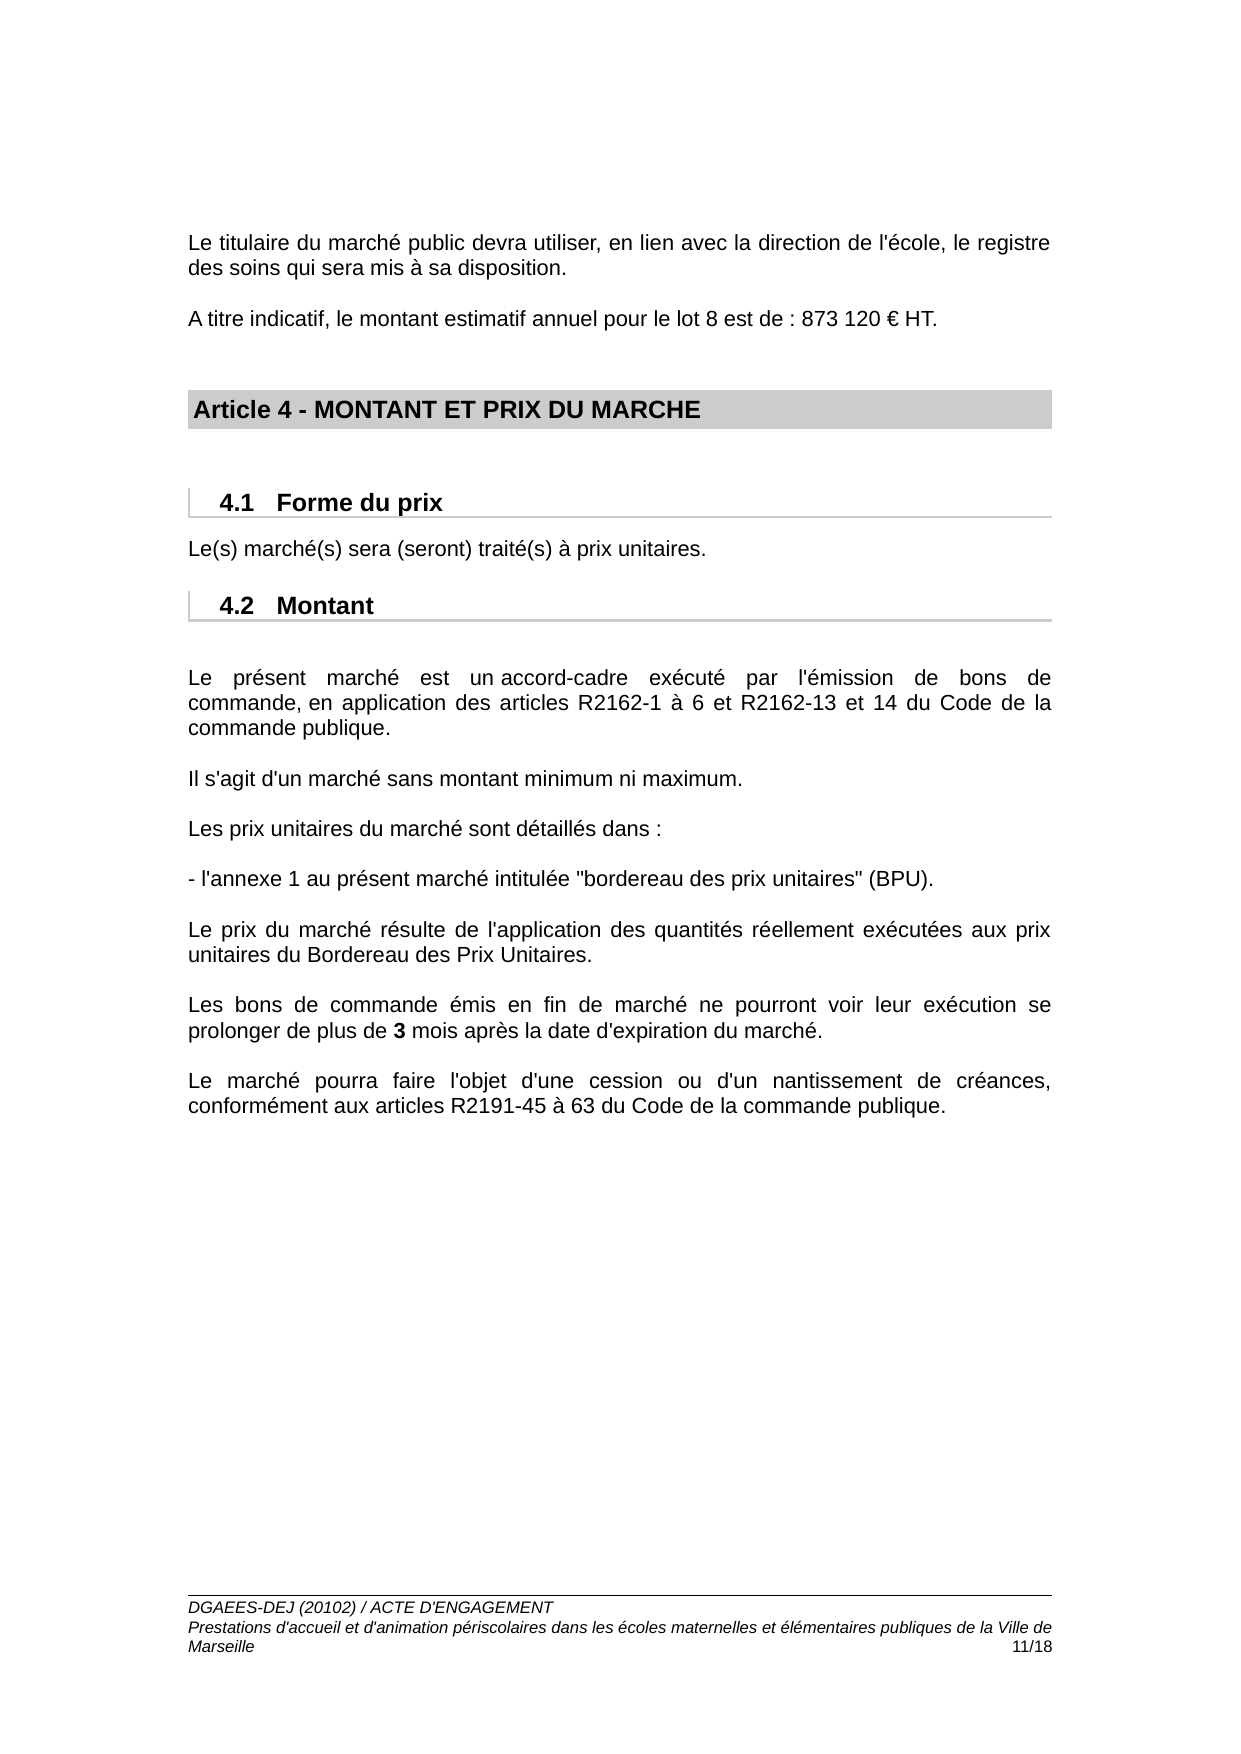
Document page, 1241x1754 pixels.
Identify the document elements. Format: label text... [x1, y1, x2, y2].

text Le présent marché est un accord-cadre exécuté par l'émission de bons de commande, en application des articles R2162-1 à 6 et R2162-13 et 14 du Code de la commande publique. [188, 664, 1052, 740]
text Le titulaire du marché public devra utiliser, en lien avec la direction de l'école, le registre des soins qui sera mis à sa disposition. [188, 230, 1052, 280]
text Les prix unitaires du marché sont détaillés dans : [188, 816, 1052, 841]
text Le(s) marché(s) sera (seront) traité(s) à prix unitaires. [188, 536, 1052, 561]
subtitle MONTANT ET PRIX DU MARCHE [190, 392, 1050, 427]
text Il s'agit d'un marché sans montant minimum ni maximum. [188, 765, 1052, 791]
subtitle Montant [190, 591, 1052, 619]
text A titre indicatif, le montant estimatif annuel pour le lot 8 est de : 873 120 € HT. [188, 305, 1052, 331]
text Les bons de commande émis en fin de marché ne pourront voir leur exécution se prolonger de plus de 3 mois après la date d'expiration du marché. [188, 992, 1052, 1043]
text Le prix du marché résulte de l'application des quantités réellement exécutées aux prix unitaires du Bordereau des Prix Unitaires. [188, 917, 1052, 967]
text - l'annexe 1 au présent marché intitulée "bordereau des prix unitaires" (BPU). [188, 866, 1052, 891]
subtitle Forme du prix [190, 488, 1052, 516]
text Le marché pourra faire l'objet d'une cession ou d'un nantissement de créances, conformément aux articles R2191-45 à 63 du Code de la commande publique. [188, 1068, 1052, 1118]
